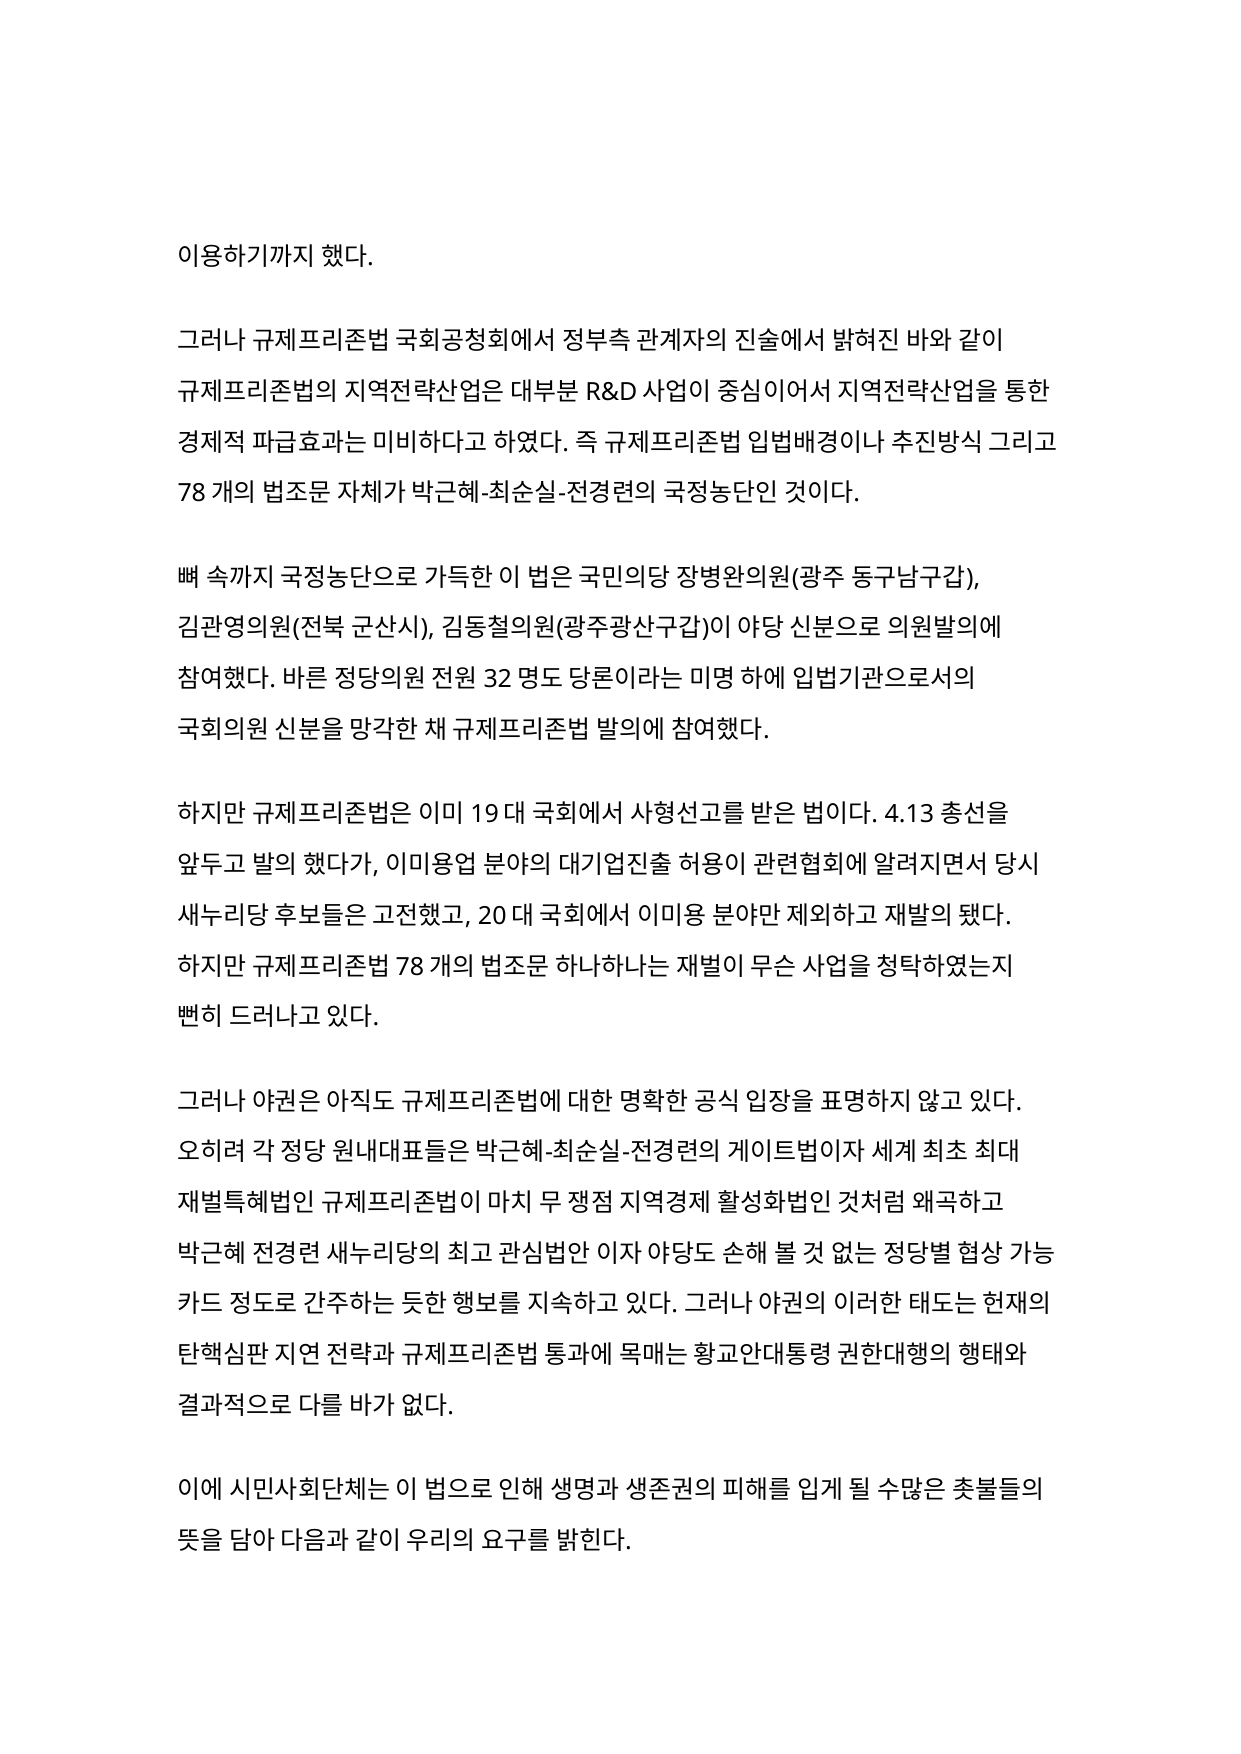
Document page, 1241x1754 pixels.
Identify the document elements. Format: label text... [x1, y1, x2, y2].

text 그러나 야권은 아직도 규제프리존법에 대한 명확한 공식 입장을 표명하지 않고 있다. 오히려 각 정당 원내대표들은 박근혜-최순실-전경련의 게이트법이자 세계 최초 최대 재벌특혜법인 규제프리존법이 마치 무 쟁점 지역경제 활성화법인 것처럼 왜곡하고 박근혜 전경련 새누리당의 최고 관심법안 이자 야당도 손해 볼 것 없는 정당별 협상 가능 카드 정도로 간주하는 듯한 행보를 지속하고 있다. 그러나 야권의 이러한 태도는 헌재의 탄핵심판 지연 전략과 규제프리존법 통과에 목매는 황교안대통령 권한대행의 행태와 결과적으로 다를 바가 없다. [177, 1081, 1063, 1422]
text 이용하기까지 했다. [177, 236, 1063, 272]
text 이에 시민사회단체는 이 법으로 인해 생명과 생존권의 피해를 입게 될 수많은 촛불들의 뜻을 담아 다음과 같이 우리의 요구를 밝힌다. [177, 1470, 1063, 1557]
text 뼈 속까지 국정농단으로 가득한 이 법은 국민의당 장병완의원(광주 동구남구갑), 김관영의원(전북 군산시), 김동철의원(광주광산구갑)이 야당 신분으로 의원발의에 참여했다. 바른 정당의원 전원 32명도 당론이라는 미명 하에 입법기관으로서의 국회의원 신분을 망각한 채 규제프리존법 발의에 참여했다. [177, 557, 1063, 746]
text 하지만 규제프리존법은 이미 19대 국회에서 사형선고를 받은 법이다. 4.13 총선을 앞두고 발의 했다가, 이미용업 분야의 대기업진출 허용이 관련협회에 알려지면서 당시 새누리당 후보들은 고전했고, 20대 국회에서 이미용 분야만 제외하고 재발의 됐다. 하지만 규제프리존법 78개의 법조문 하나하나는 재벌이 무슨 사업을 청탁하였는지 뻔히 드러나고 있다. [177, 794, 1063, 1033]
text 그러나 규제프리존법 국회공청회에서 정부측 관계자의 진술에서 밝혀진 바와 같이 규제프리존법의 지역전략산업은 대부분 R&D사업이 중심이어서 지역전략산업을 통한 경제적 파급효과는 미비하다고 하였다. 즉 규제프리존법 입법배경이나 추진방식 그리고 78개의 법조문 자체가 박근혜-최순실-전경련의 국정농단인 것이다. [177, 321, 1063, 509]
